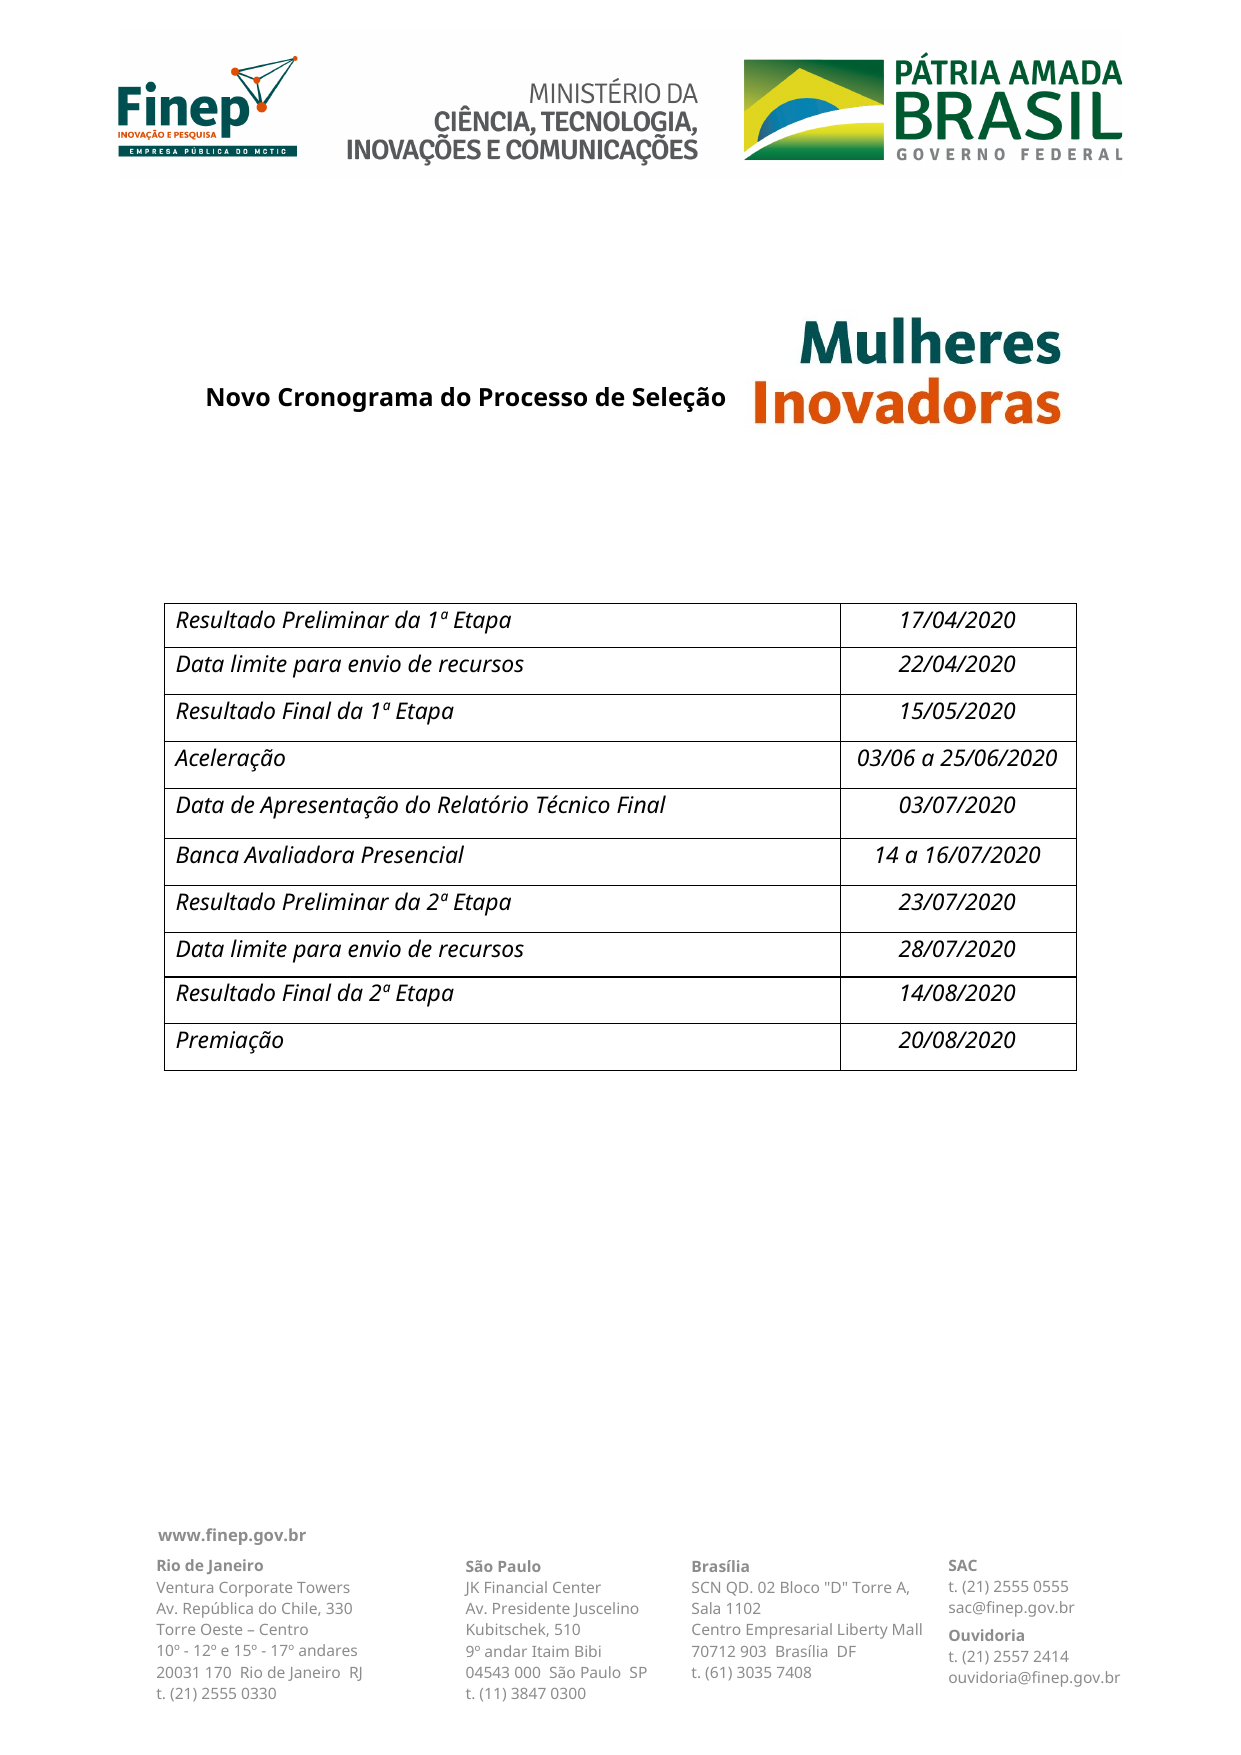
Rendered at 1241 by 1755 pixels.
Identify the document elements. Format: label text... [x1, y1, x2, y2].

table_cell Banca Avaliadora Presencial [165, 839, 840, 885]
table_cell Data limite para envio de recursos [165, 648, 840, 694]
table_cell 20/08/2020 [841, 1024, 1076, 1070]
table_cell Resultado Preliminar da 2ª Etapa [165, 886, 840, 932]
table_cell 28/07/2020 [841, 933, 1076, 976]
table_cell Data de Apresentação do Relatório Técnico Final [165, 789, 840, 838]
table_cell Data limite para envio de recursos [165, 933, 840, 976]
table_cell Premiação [165, 1024, 840, 1070]
table_header 17/04/2020 [841, 604, 1076, 647]
table_cell 14/08/2020 [841, 978, 1076, 1023]
table_cell 14 a 16/07/2020 [841, 839, 1076, 885]
text Novo Cronograma do Processo de Seleção [118, 379, 746, 413]
table_cell 03/06 a 25/06/2020 [841, 742, 1076, 788]
table_cell Resultado Final da 2ª Etapa [165, 978, 840, 1023]
table_cell 15/05/2020 [841, 695, 1076, 741]
table_cell 23/07/2020 [841, 886, 1076, 932]
table_cell Aceleração [165, 742, 840, 788]
text [1066, 379, 1122, 413]
table_cell Resultado Final da 1ª Etapa [165, 695, 840, 741]
table_header Resultado Preliminar da 1ª Etapa [165, 604, 840, 647]
table_cell 22/04/2020 [841, 648, 1076, 694]
table_cell 03/07/2020 [841, 789, 1076, 838]
